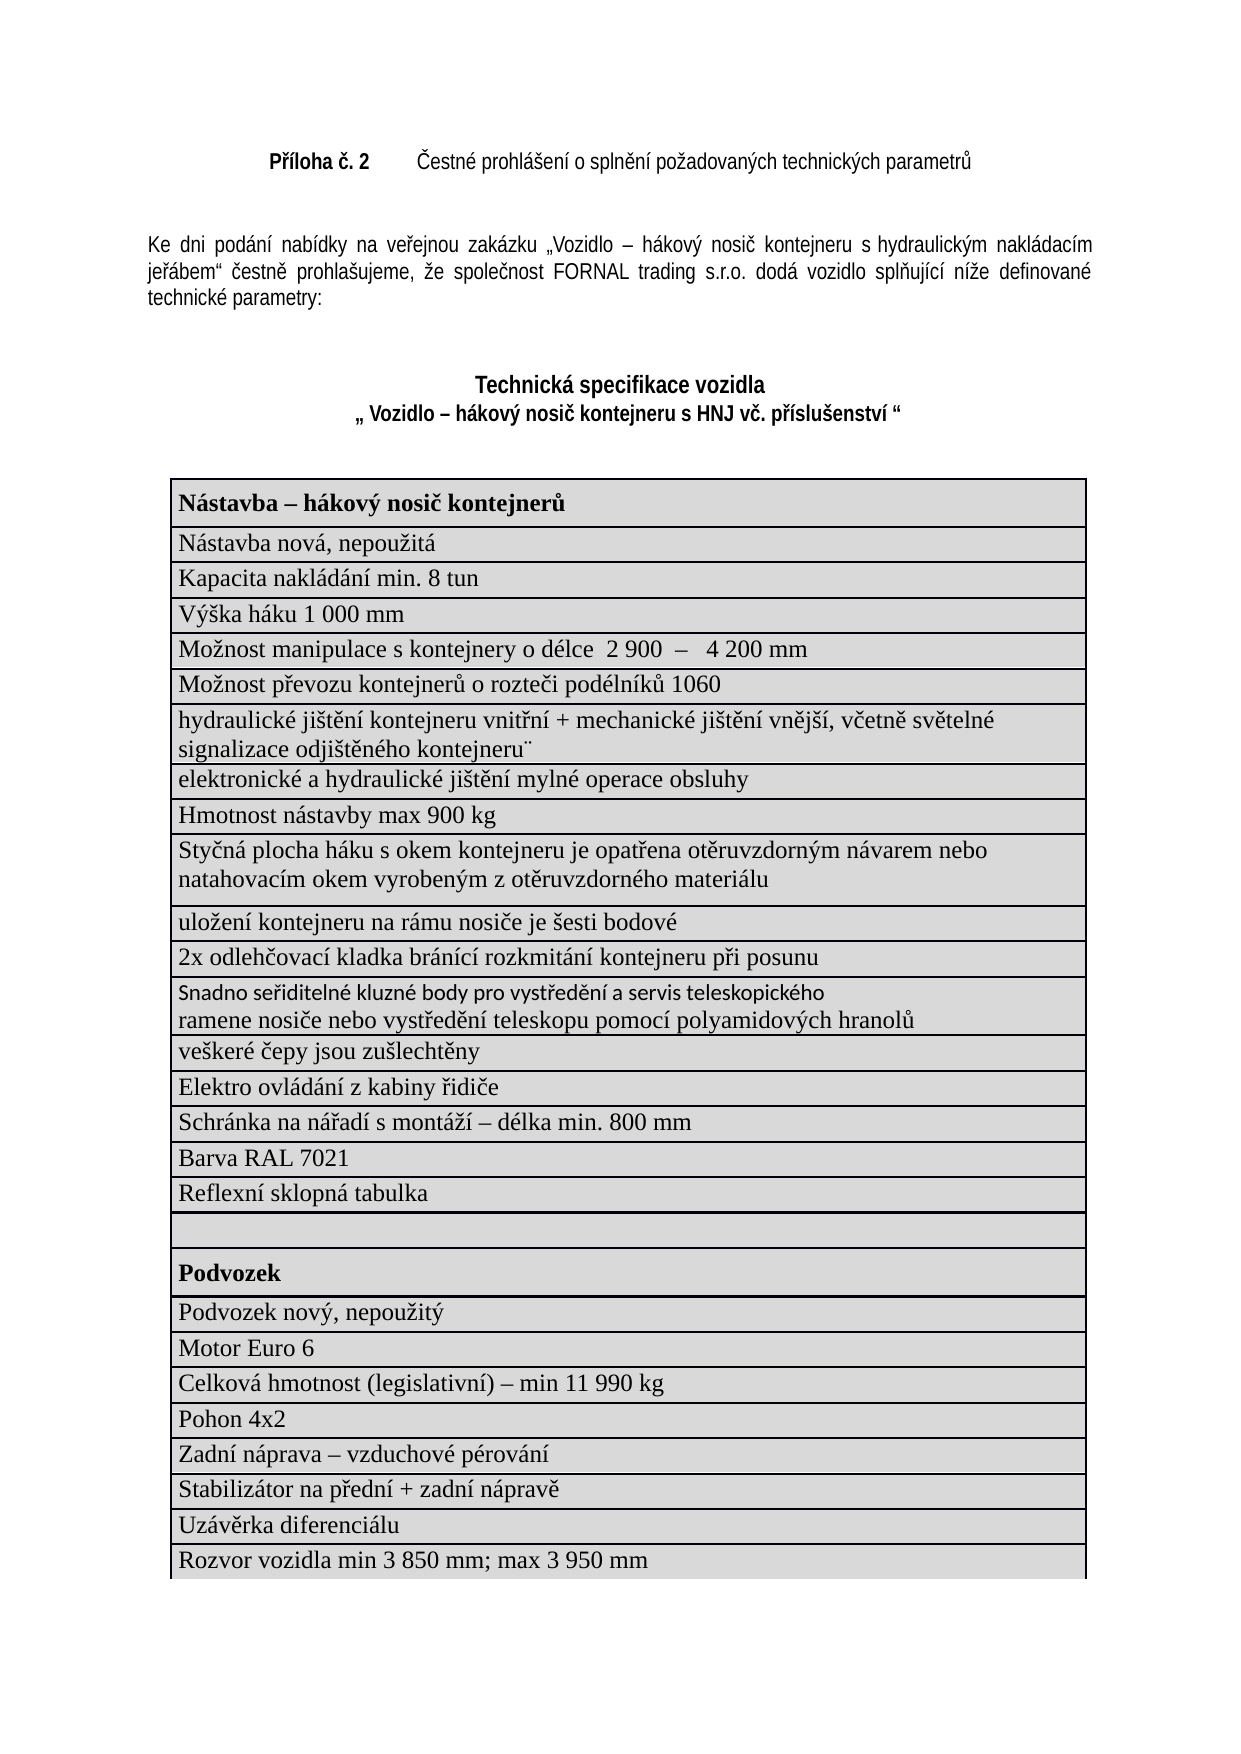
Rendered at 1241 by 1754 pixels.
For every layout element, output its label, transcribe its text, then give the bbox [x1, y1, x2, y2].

table_cell Kapacita nakládání min. 8 tun [172, 563, 1085, 597]
table_cell Uzávěrka diferenciálu [172, 1510, 1085, 1543]
text Technická specifikace vozidla [148, 370, 1093, 398]
table_cell Stabilizátor na přední + zadní nápravě [172, 1475, 1085, 1508]
subtitle Příloha č. 2 Čestné prohlášení o splnění požadovaných technických parametrů [148, 148, 1093, 174]
table_cell Styčná plocha háku s okem kontejneru je opatřena otěruvzdorným návarem nebo natahovacím okem vyrobeným z otěruvzdorného materiálu [172, 835, 1085, 905]
table_cell 2x odlehčovací kladka bránící rozkmitání kontejneru při posunu [172, 942, 1085, 976]
table_cell Snadno seřiditelné kluzné body pro vystředění a servis teleskopického ramene nosiče nebo vystředění teleskopu pomocí polyamidových hranolů [172, 978, 1085, 1034]
table_cell Barva RAL 7021 [172, 1143, 1085, 1176]
table_cell Rozvor vozidla min 3 850 mm; max 3 950 mm [172, 1545, 1085, 1579]
table_cell Motor Euro 6 [172, 1333, 1085, 1366]
table_header Nástavba – hákový nosič kontejnerů [172, 480, 1085, 526]
table_cell Celková hmotnost (legislativní) – min 11 990 kg [172, 1368, 1085, 1402]
table_cell Možnost převozu kontejnerů o rozteči podélníků 1060 [172, 670, 1085, 703]
table_cell uložení kontejneru na rámu nosiče je šesti bodové [172, 907, 1085, 940]
table_cell veškeré čepy jsou zušlechtěny [172, 1036, 1085, 1070]
table_cell Zadní náprava – vzduchové pérování [172, 1439, 1085, 1472]
table_cell Elektro ovládání z kabiny řidiče [172, 1072, 1085, 1105]
table_cell Schránka na nářadí s montáží – délka min. 800 mm [172, 1107, 1085, 1141]
table_cell [172, 1214, 1085, 1247]
table_cell Podvozek nový, nepoužitý [172, 1298, 1085, 1331]
table_cell Výška háku 1 000 mm [172, 599, 1085, 632]
table_cell Podvozek [172, 1249, 1085, 1295]
table_cell Nástavba nová, nepoužitá [172, 528, 1085, 561]
table_cell hydraulické jištění kontejneru vnitřní + mechanické jištění vnější, včetně světelné signalizace odjištěného kontejneru¨ [172, 705, 1085, 762]
table_cell Hmotnost nástavby max 900 kg [172, 800, 1085, 833]
text Ke dni podání nabídky na veřejnou zakázku „Vozidlo – hákový nosič kontejneru s hydraulickým nakládacím jeřábem“ čestně prohlašujeme, že společnost FORNAL trading s.r.o. dodá vozidlo splňující níže definované technické parametry: [148, 231, 1093, 310]
table_cell elektronické a hydraulické jištění mylné operace obsluhy [172, 765, 1085, 798]
text „ Vozidlo – hákový nosič kontejneru s HNJ vč. příslušenství “ [148, 400, 1093, 426]
table_cell Možnost manipulace s kontejnery o délce 2 900 – 4 200 mm [172, 634, 1085, 667]
table_cell Reflexní sklopná tabulka [172, 1178, 1085, 1211]
table_cell Pohon 4x2 [172, 1404, 1085, 1437]
